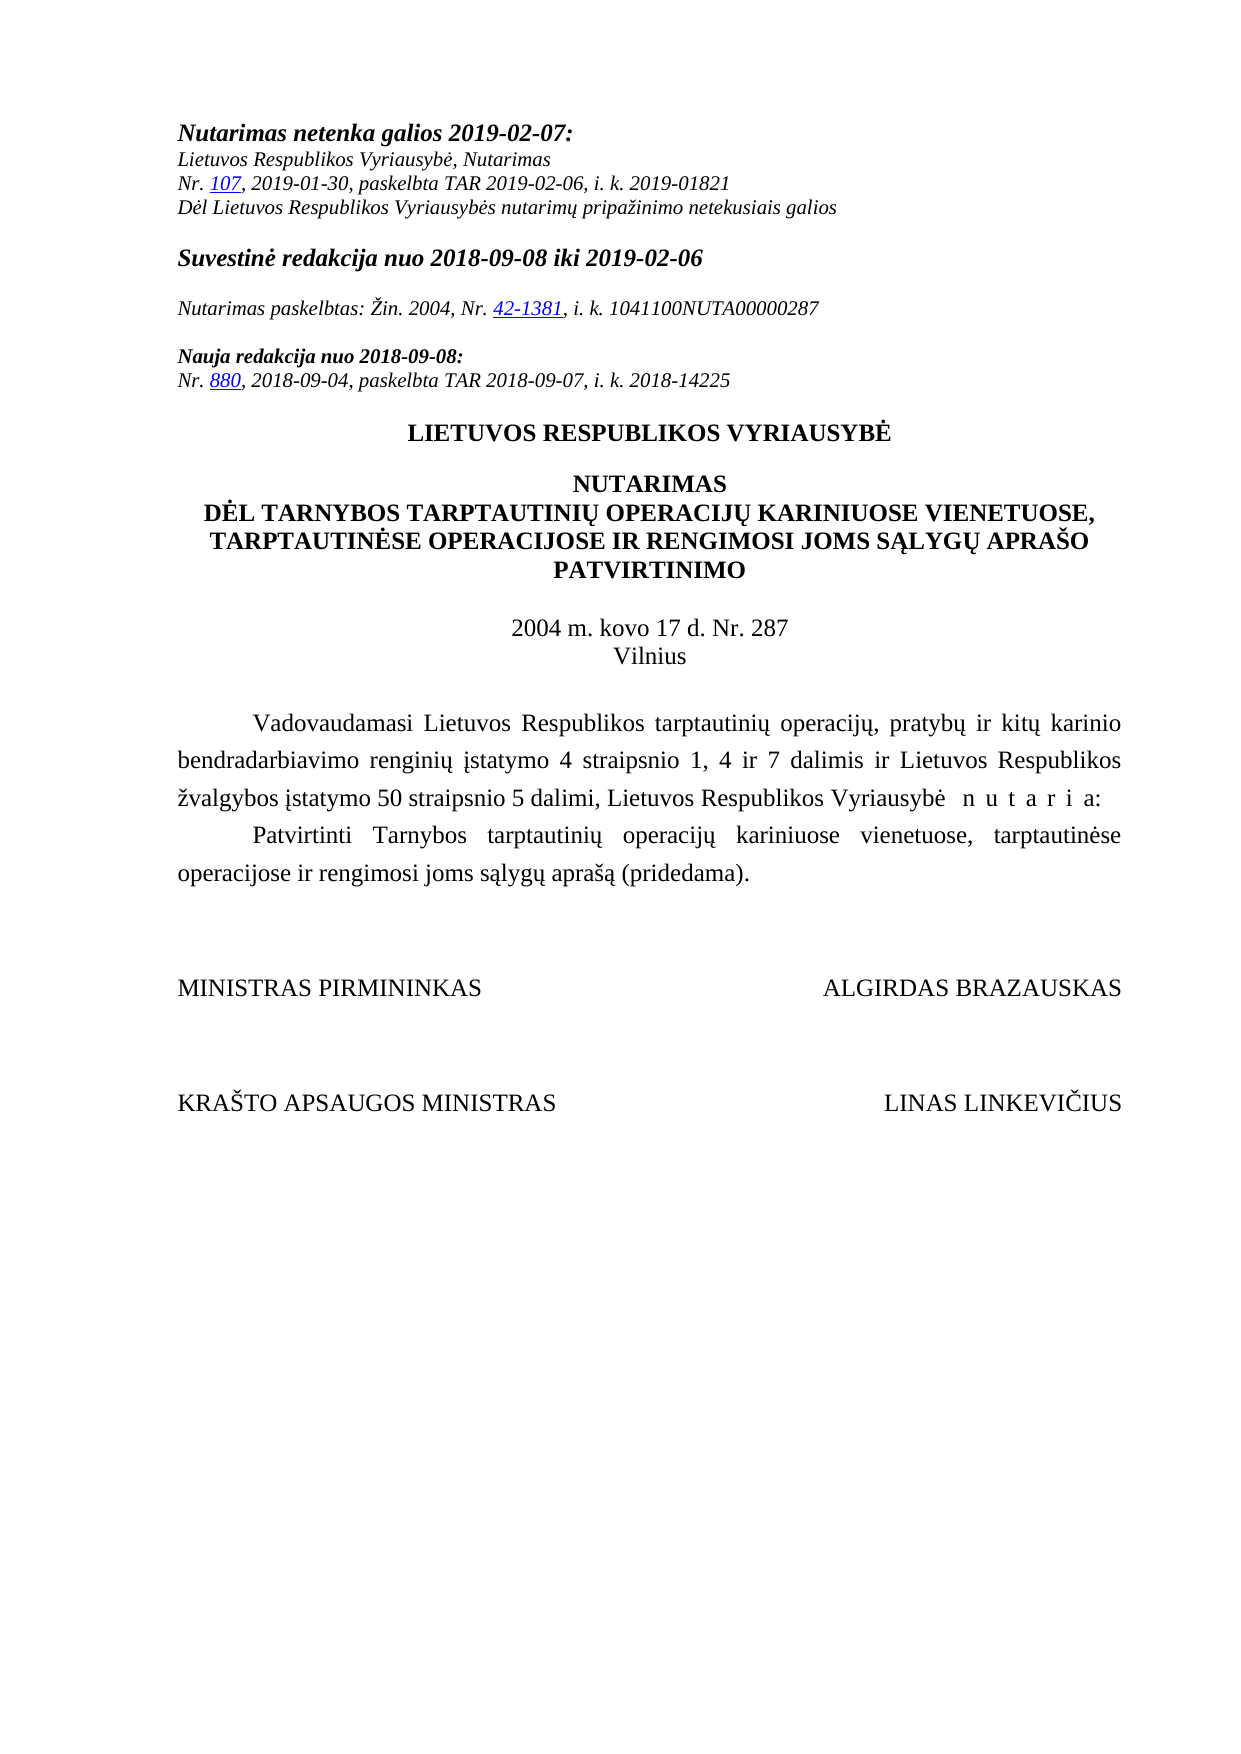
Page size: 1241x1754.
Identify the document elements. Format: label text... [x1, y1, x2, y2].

text Lietuvos Respublikos Vyriausybė, Nutarimas [177, 147, 1122, 171]
text Nauja redakcija nuo 2018-09-08: [177, 344, 1122, 368]
text MINISTRAS PIRMININKAS ALGIRDAS BRAZAUSKAS [177, 973, 1122, 1001]
text KRAŠTO APSAUGOS MINISTRAS LINAS LINKEVIČIUS [177, 1088, 1122, 1116]
text Patvirtinti Tarnybos tarptautinių operacijų kariniuose vienetuose, tarptautinėse operacijose ir rengimosi joms sąlygų aprašą (pridedama). [177, 811, 1122, 886]
text Vadovaudamasi Lietuvos Respublikos tarptautinių operacijų, pratybų ir kitų karinio bendradarbiavimo renginių įstatymo 4 straipsnio 1, 4 ir 7 dalimis ir Lietuvos Respublikos žvalgybos įstatymo 50 straipsnio 5 dalimi, Lietuvos Respublikos Vyriausybė nutaria: [177, 699, 1122, 811]
text Nr. 107, 2019-01-30, paskelbta TAR 2019-02-06, i. k. 2019-01821 [177, 171, 1122, 195]
text Vilnius [177, 641, 1122, 670]
text LIETUVOS RESPUBLIKOS VYRIAUSYBĖ [177, 418, 1122, 447]
text Nr. 880, 2018-09-04, paskelbta TAR 2018-09-07, i. k. 2018-14225 [177, 368, 1122, 392]
text DĖL TARNYBOS TARPTAUTINIŲ OPERACIJŲ KARINIUOSE VIENETUOSE, TARPTAUTINĖSE OPERACIJOSE IR RENGIMOSI JOMS SĄLYGŲ APRAŠO patvirtinimo [177, 498, 1122, 584]
text 2004 m. kovo 17 d. Nr. 287 [177, 613, 1122, 641]
text Suvestinė redakcija nuo 2018-09-08 iki 2019-02-06 [177, 243, 1122, 272]
text NUTARIMAS [177, 469, 1122, 498]
text Dėl Lietuvos Respublikos Vyriausybės nutarimų pripažinimo netekusiais galios [177, 195, 1122, 219]
text Nutarimas netenka galios 2019-02-07: [177, 118, 1122, 147]
text Nutarimas paskelbtas: Žin. 2004, Nr. 42-1381, i. k. 1041100NUTA00000287 [177, 296, 1122, 320]
